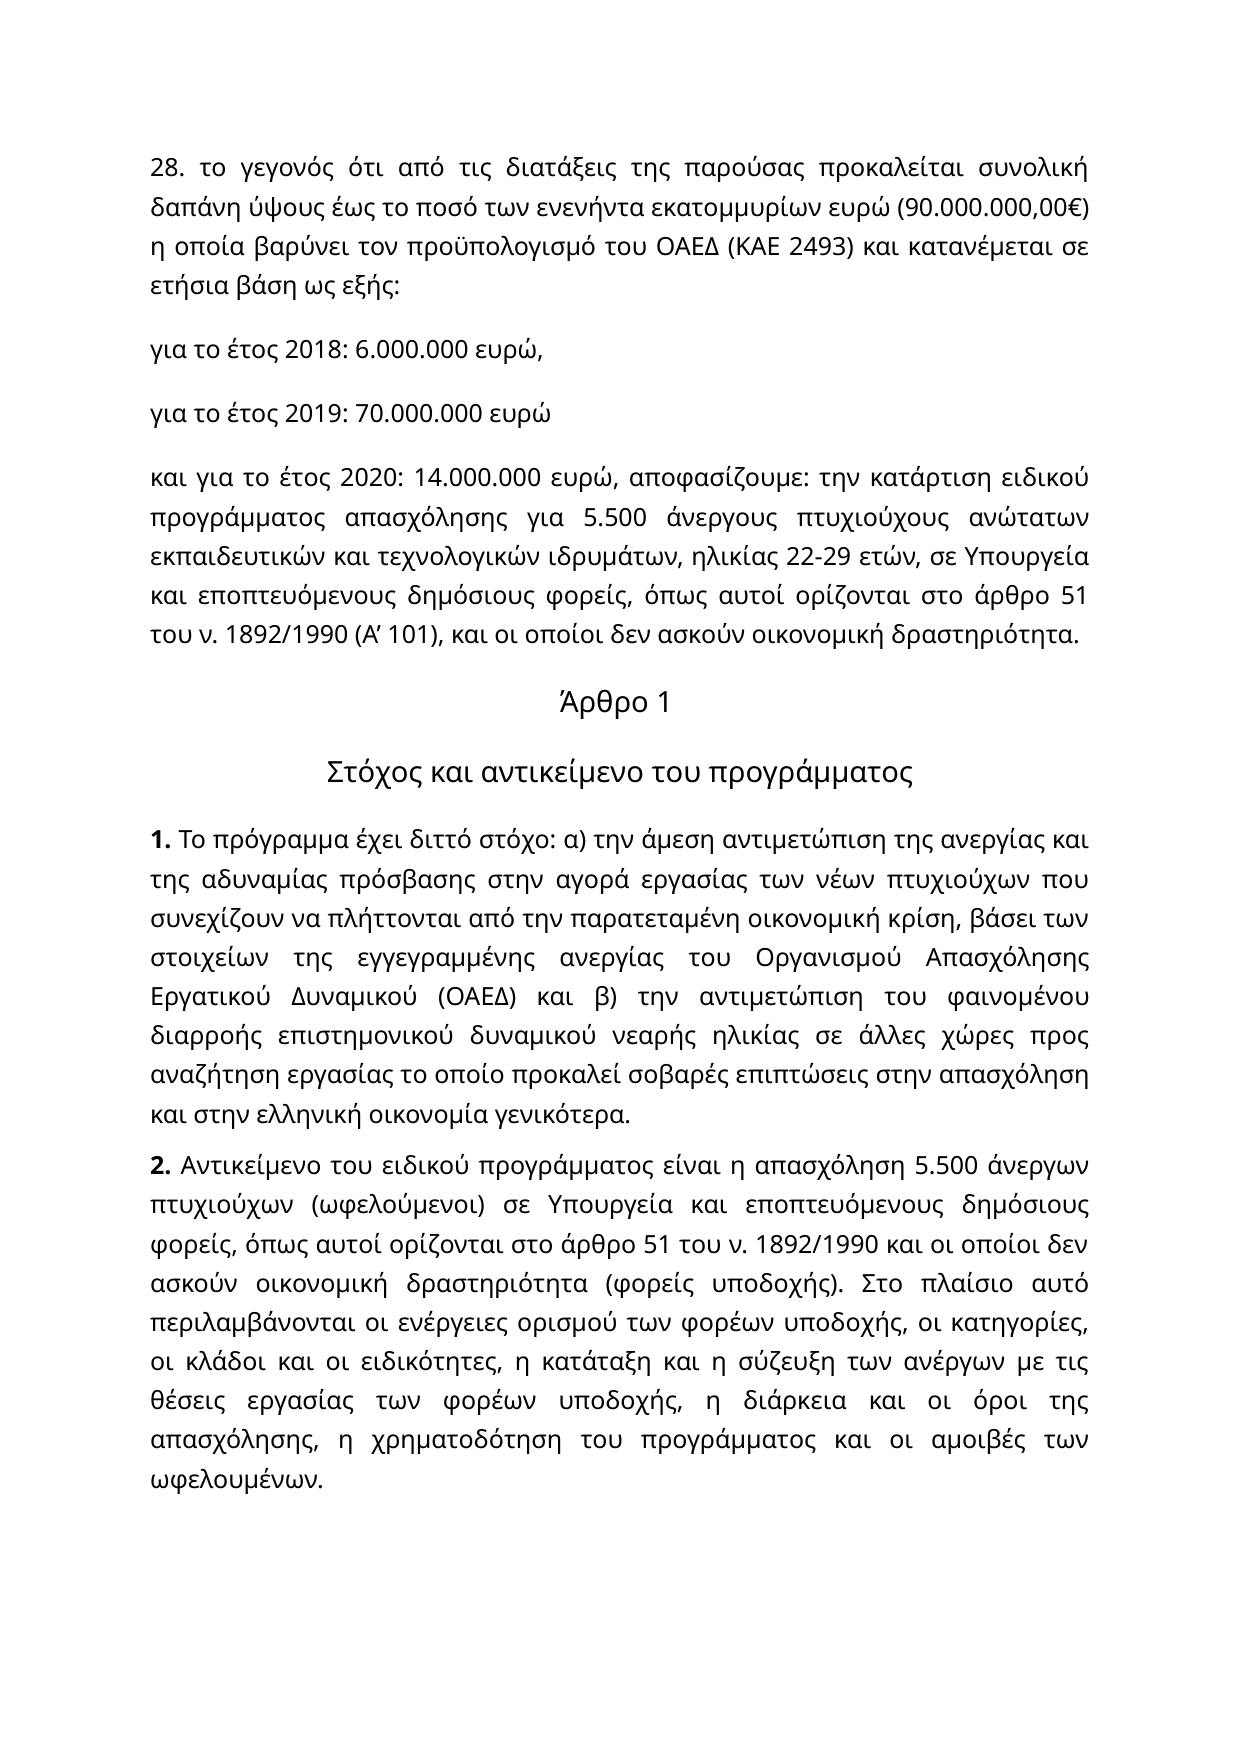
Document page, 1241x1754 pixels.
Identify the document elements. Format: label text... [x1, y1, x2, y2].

subtitle Άρθρο 1 [150, 681, 1090, 721]
text 1. Το πρόγραμμα έχει διττό στόχο: α) την άμεση αντιμετώπιση της ανεργίας και της αδυναμίας πρόσβασης στην αγορά εργασίας των νέων πτυχιούχων που συνεχίζουν να πλήττονται από την παρατεταμένη οικονομική κρίση, βάσει των στοιχείων της εγγεγραμμένης ανεργίας του Οργανισμού Απασχόλησης Εργατικού Δυναμικού (ΟΑΕΔ) και β) την αντιμετώπιση του φαινομένου διαρροής επιστημονικού δυναμικού νεαρής ηλικίας σε άλλες χώρες προς αναζήτηση εργασίας το οποίο προκαλεί σοβαρές επιπτώσεις στην απασχόληση και στην ελληνική οικονομία γενικότερα. [150, 822, 1090, 1130]
text 28. το γεγονός ότι από τις διατάξεις της παρούσας προκαλείται συνολική δαπάνη ύψους έως το ποσό των ενενήντα εκατομμυρίων ευρώ (90.000.000,00€) η οποία βαρύνει τον προϋπολογισμό του ΟΑΕΔ (ΚΑΕ 2493) και κατανέμεται σε ετήσια βάση ως εξής: [150, 150, 1090, 302]
subtitle Στόχος και αντικείμενο του προγράμματος [150, 751, 1090, 791]
text για το έτος 2019: 70.000.000 ευρώ [150, 396, 1090, 430]
text 2. Αντικείμενο του ειδικού προγράμματος είναι η απασχόληση 5.500 άνεργων πτυχιούχων (ωφελούμενοι) σε Υπουργεία και εποπτευόμενους δημόσιους φορείς, όπως αυτοί ορίζονται στο άρθρο 51 του ν. 1892/1990 και οι οποίοι δεν ασκούν οικονομική δραστηριότητα (φορείς υποδοχής). Στο πλαίσιο αυτό περιλαμβάνονται οι ενέργειες ορισμού των φορέων υποδοχής, οι κατηγορίες, οι κλάδοι και οι ειδικότητες, η κατάταξη και η σύζευξη των ανέργων με τις θέσεις εργασίας των φορέων υποδοχής, η διάρκεια και οι όροι της απασχόλησης, η χρηματοδότηση του προγράμματος και οι αμοιβές των ωφελουμένων. [150, 1148, 1090, 1495]
text για το έτος 2018: 6.000.000 ευρώ, [150, 332, 1090, 366]
text και για το έτος 2020: 14.000.000 ευρώ, αποφασίζουμε: την κατάρτιση ειδικού προγράμματος απασχόλησης για 5.500 άνεργους πτυχιούχους ανώτατων εκπαιδευτικών και τεχνολογικών ιδρυμάτων, ηλικίας 22-29 ετών, σε Υπουργεία και εποπτευόμενους δημόσιους φορείς, όπως αυτοί ορίζονται στο άρθρο 51 του ν. 1892/1990 (Α’ 101), και οι οποίοι δεν ασκούν οικονομική δραστηριότητα. [150, 460, 1090, 651]
